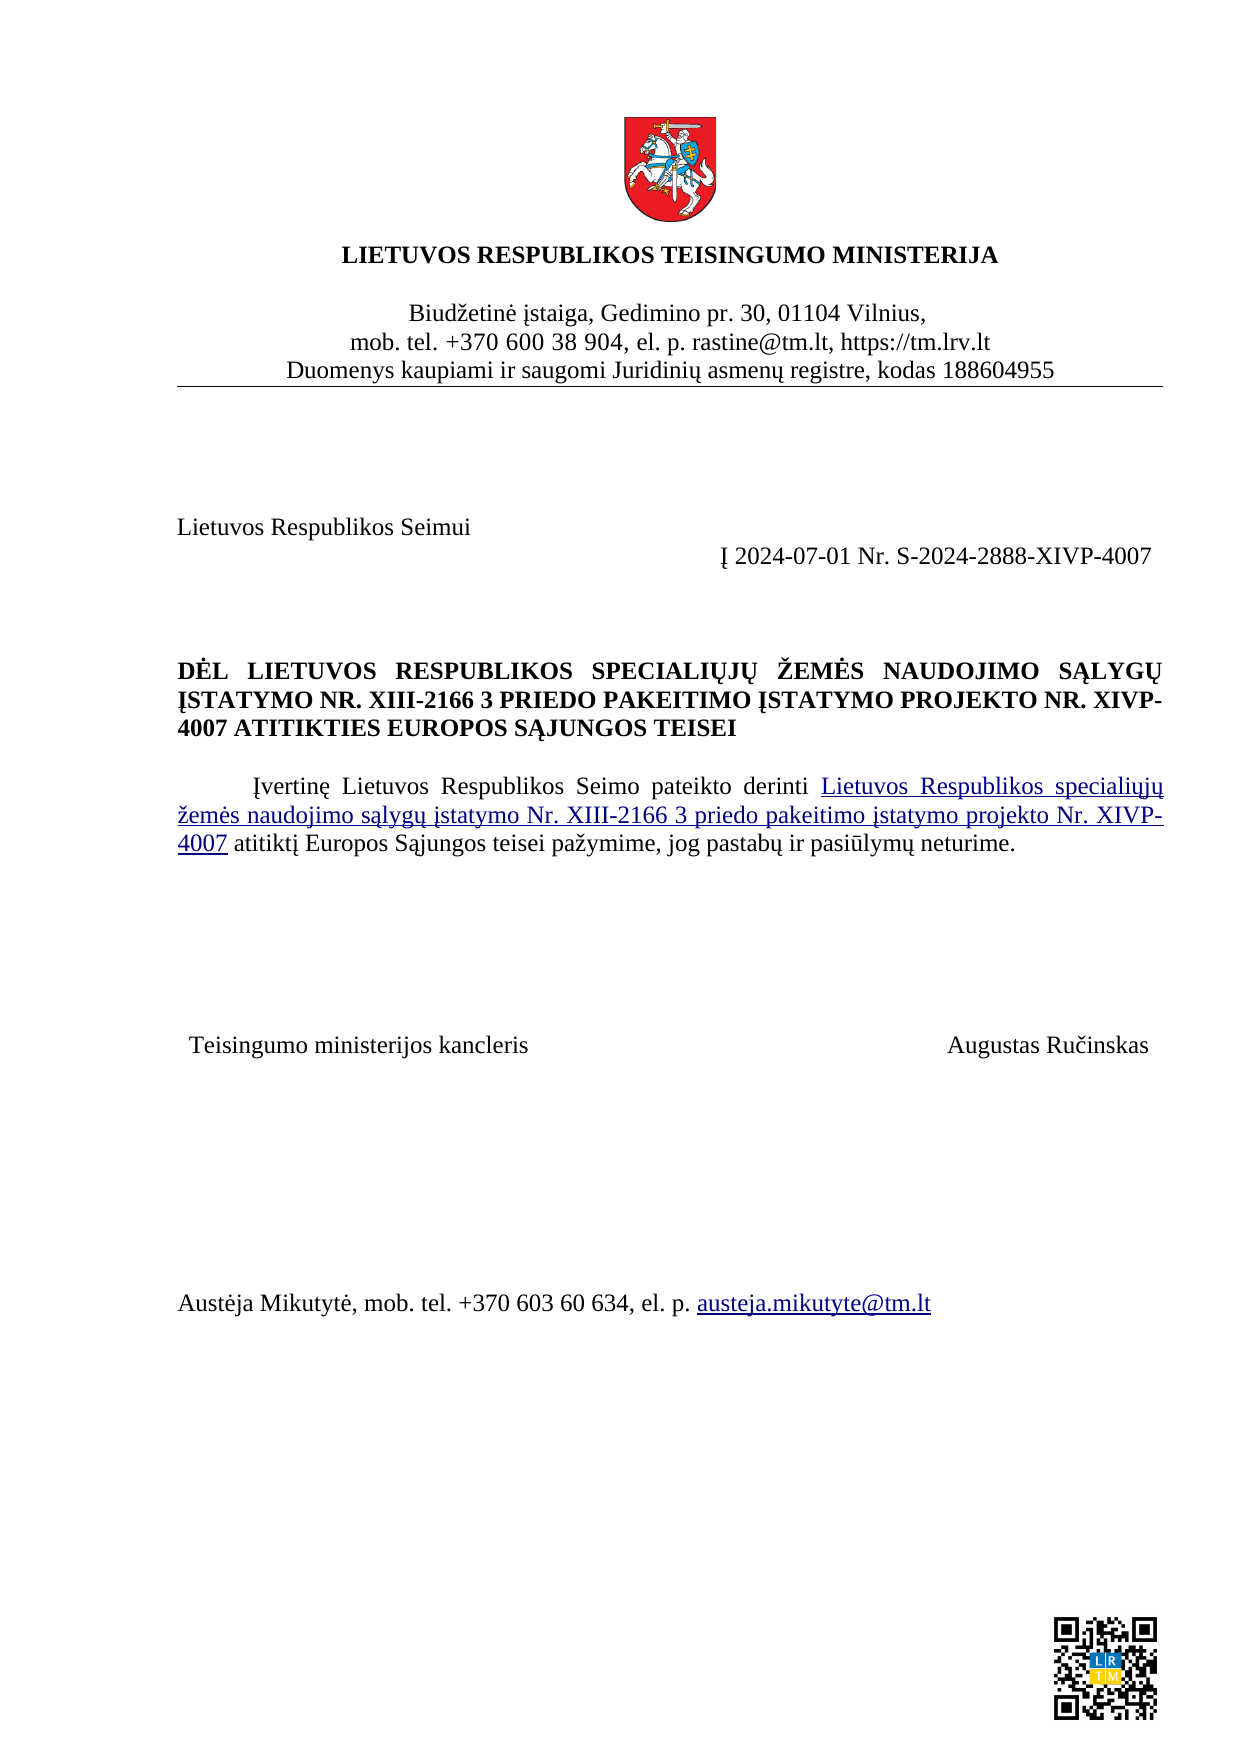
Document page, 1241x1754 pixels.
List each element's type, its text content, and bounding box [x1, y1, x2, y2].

text Įvertinę Lietuvos Respublikos Seimo pateikto derinti Lietuvos Respublikos specialiųjų žemės naudojimo sąlygų įstatymo Nr. XIII-2166 3 priedo pakeitimo įstatymo projekto Nr. XIVP- [177, 771, 1163, 825]
table_header Augustas Ručinskas [864, 1030, 1163, 1288]
table_header Į 2024-07-01 Nr. S-2024-2888-XIVP-4007 [709, 512, 1199, 570]
table_header Teisingumo ministerijos kancleris [177, 1030, 863, 1288]
table_header Lietuvos Respublikos Seimui [165, 512, 709, 570]
text Austėja Mikutytė, mob. tel. +370 603 60 634, el. p. austeja.mikutyte@tm.lt [177, 1288, 1163, 1317]
text DĖL LIETUVOS RESPUBLIKOS SPECIALIŲJŲ ŽEMĖS NAUDOJIMO SĄLYGŲ ĮSTATYMO NR. XIII-2166 3 PRIEDO PAKEITIMO ĮSTATYMO PROJEKTO NR. XIVP-4007 ATITIKTIES EUROPOS SĄJUNGOS TEISEI [177, 656, 1163, 742]
text 4007 atitiktį Europos Sąjungos teisei pažymime, jog pastabų ir pasiūlymų neturime. [177, 826, 1163, 857]
